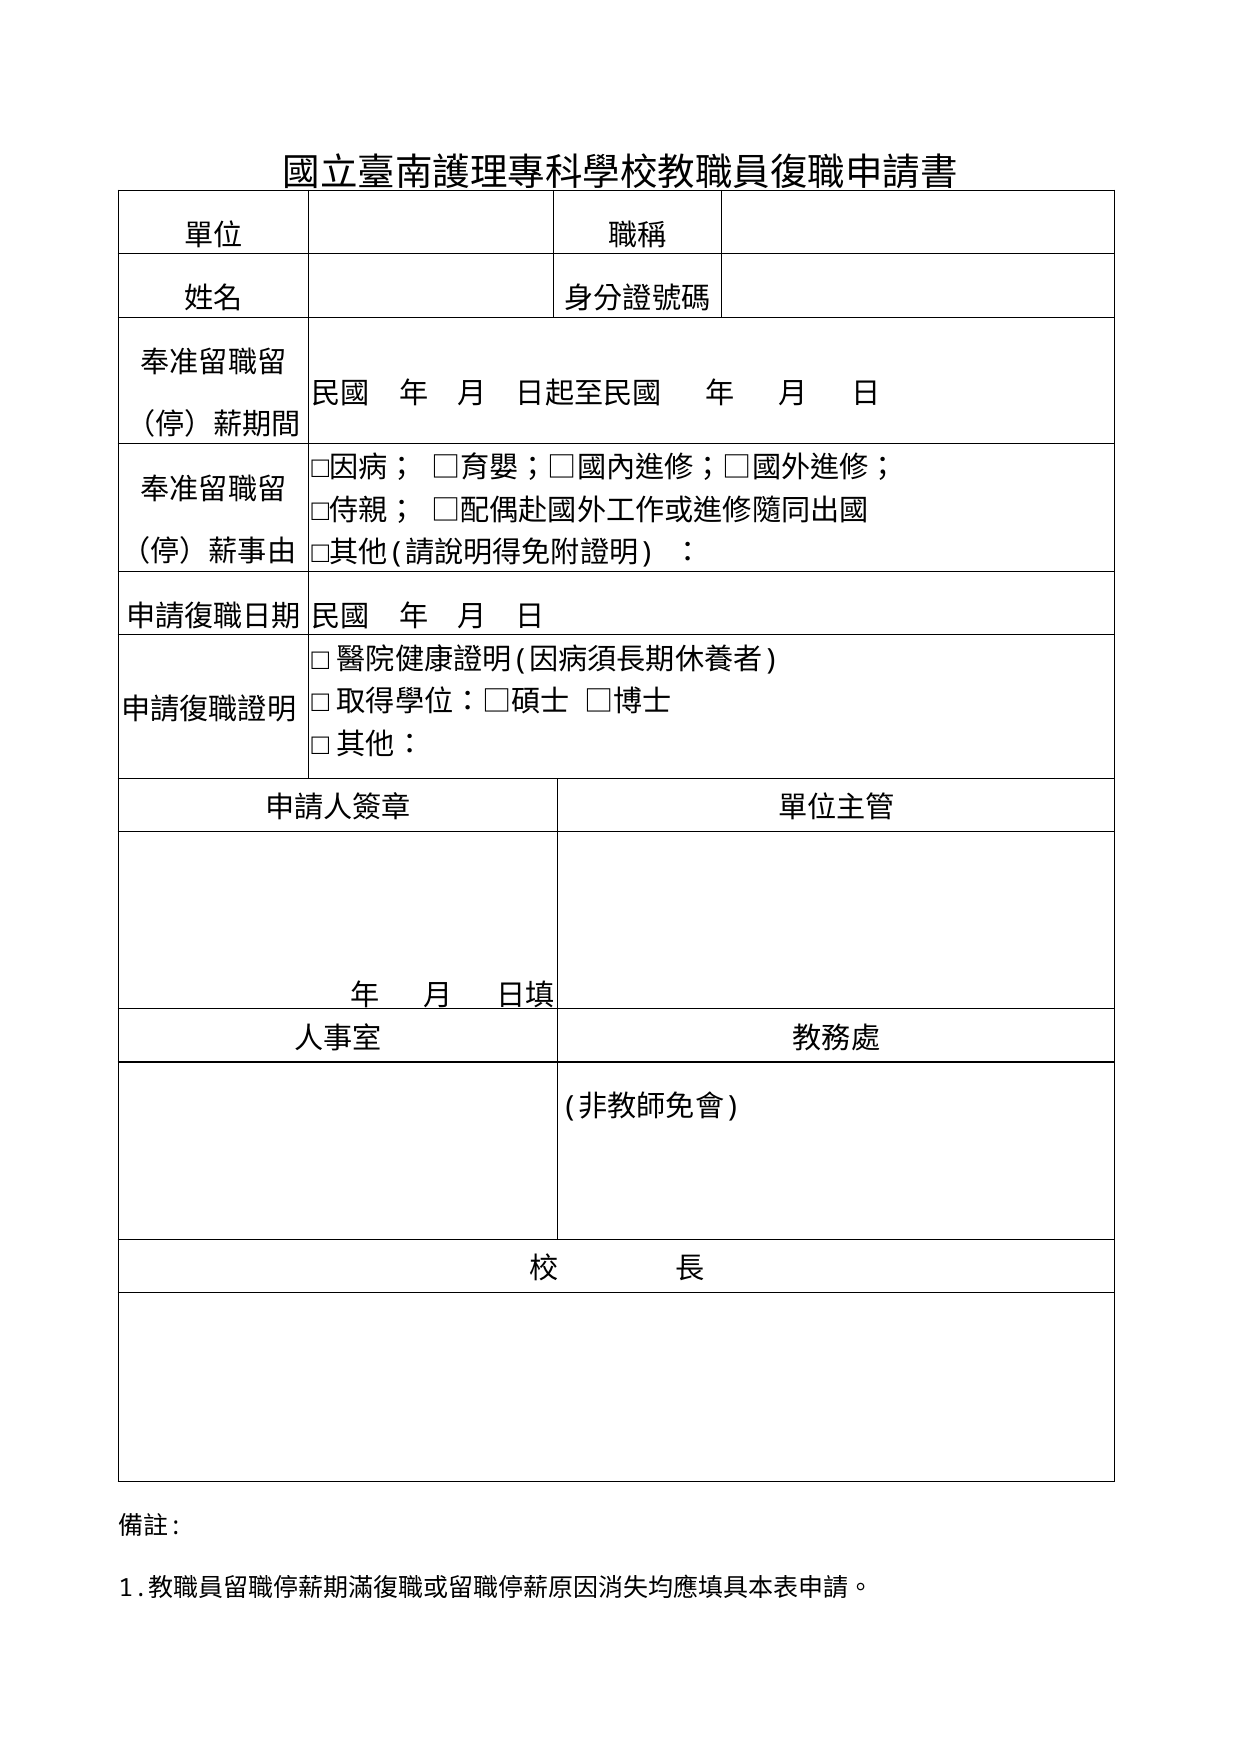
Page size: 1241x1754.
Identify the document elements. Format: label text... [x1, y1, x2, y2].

table_header 單位 [119, 191, 308, 253]
table_cell 申請復職日期 [119, 572, 308, 634]
text 國立臺南護理專科學校教職員復職申請書 [118, 127, 1122, 189]
table_cell 申請復職證明 [119, 635, 308, 778]
table_header [722, 191, 1114, 253]
table_cell 奉准留職留 （停）薪事由 [119, 444, 308, 571]
table_header [309, 191, 553, 253]
table_cell 教務處 [558, 1009, 1114, 1061]
table_cell 身分證號碼 [554, 254, 721, 317]
table_cell 校 長 [119, 1240, 1114, 1292]
table_cell 奉准留職留（停）薪期間 [119, 318, 308, 443]
text 備註: [118, 1482, 1122, 1544]
table_cell 醫院健康證明(因病須長期休養者) 取得學位：□碩士 □博士 其他： [309, 635, 1114, 778]
table_cell 年 月 日填 [119, 832, 557, 1008]
table_cell 姓名 [119, 254, 308, 317]
table_cell 人事室 [119, 1009, 557, 1061]
table_cell [119, 1293, 1114, 1481]
table_cell □因病； □育嬰；□國內進修；□國外進修； □侍親； □配偶赴國外工作或進修隨同出國 □其他(請說明得免附證明) ： [309, 444, 1114, 571]
table_cell 民國 年 月 日 [309, 572, 1114, 634]
table_cell 民國 年 月 日起至民國 年 月 日 [309, 318, 1114, 443]
text 1.教職員留職停薪期滿復職或留職停薪原因消失均應填具本表申請。 [118, 1544, 1122, 1607]
table_cell [558, 832, 1114, 1008]
table_cell 單位主管 [558, 779, 1114, 831]
table_cell (非教師免會) [558, 1063, 1114, 1239]
table_header 職稱 [554, 191, 721, 253]
table_cell [309, 254, 553, 317]
table_cell 申請人簽章 [119, 779, 557, 831]
table_cell [722, 254, 1114, 317]
table_cell [119, 1063, 557, 1239]
